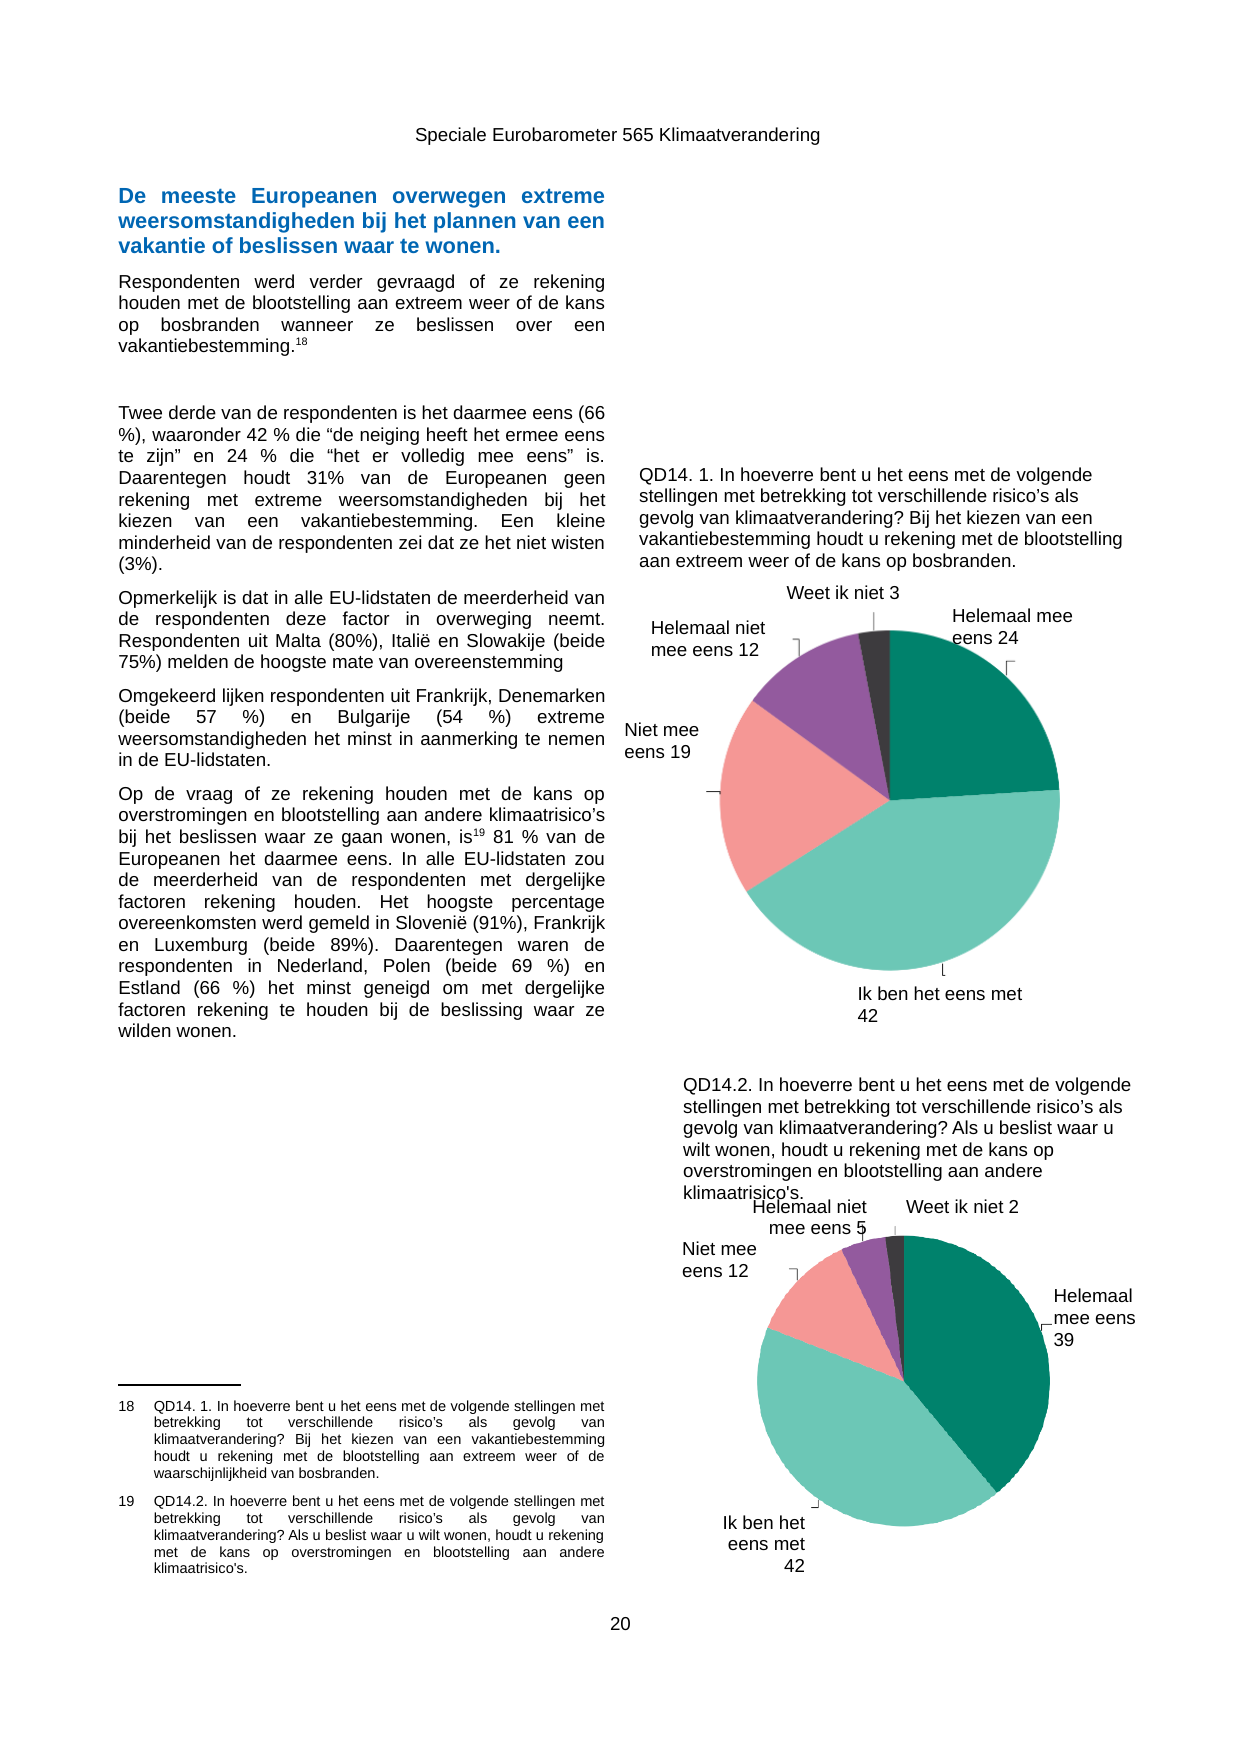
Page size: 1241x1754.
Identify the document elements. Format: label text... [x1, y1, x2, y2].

picture [737, 1211, 1058, 1533]
text Omgekeerd lijken respondenten uit Frankrijk, Denemarken (beide 57 %) en Bulgarije (54 %) extreme weersomstandigheden het minst in aanmerking te nemen in de EU-lidstaten. [118, 684, 605, 771]
text QD14.2. In hoeverre bent u het eens met de volgende stellingen met betrekking tot verschillende risico’s als gevolg van klimaatverandering? Als u beslist waar u wilt wonen, houdt u rekening met de kans op overstromingen en blootstelling aan andere klimaatrisico's. [118, 1493, 605, 1577]
text Respondenten werd verder gevraagd of ze rekening houden met de blootstelling aan extreem weer of de kans op bosbranden wanneer ze beslissen over een vakantiebestemming. [118, 271, 605, 357]
text Opmerkelijk is dat in alle EU-lidstaten de meerderheid van de respondenten deze factor in overweging neemt. Respondenten uit Malta (80%), Italië en Slowakije (beide 75%) melden de hoogste mate van overeenstemming [118, 586, 605, 673]
text Twee derde van de respondenten is het daarmee eens (66 %), waaronder 42 % die “de neiging heeft het ermee eens te zijn” en 24 % die “het er volledig mee eens” is. Daarentegen houdt 31% van de Europeanen geen rekening met extreme weersomstandigheden bij het kiezen van een vakantiebestemming. Een kleine minderheid van de respondenten zei dat ze het niet wisten (3%). [118, 402, 605, 574]
text Op de vraag of ze rekening houden met de kans op overstromingen en blootstelling aan andere klimaatrisico’s bij het beslissen waar ze gaan wonen, is 81 % van de Europeanen het daarmee eens. In alle EU-lidstaten zou de meerderheid van de respondenten met dergelijke factoren rekening houden. Het hoogste percentage overeenkomsten werd gemeld in Slovenië (91%), Frankrijk en Luxemburg (beide 89%). Daarentegen waren de respondenten in Nederland, Polen (beide 69 %) en Estland (66 %) het minst geneigd om met dergelijke factoren rekening te houden bij de beslissing waar ze wilden wonen. [118, 783, 605, 1041]
text De meeste Europeanen overwegen extreme weersomstandigheden bij het plannen van een vakantie of beslissen waar te wonen. [118, 183, 605, 259]
text QD14. 1. In hoeverre bent u het eens met de volgende stellingen met betrekking tot verschillende risico’s als gevolg van klimaatverandering? Bij het kiezen van een vakantiebestemming houdt u rekening met de blootstelling aan extreem weer of de waarschijnlijkheid van bosbranden. [118, 1397, 605, 1481]
picture [689, 604, 1064, 976]
